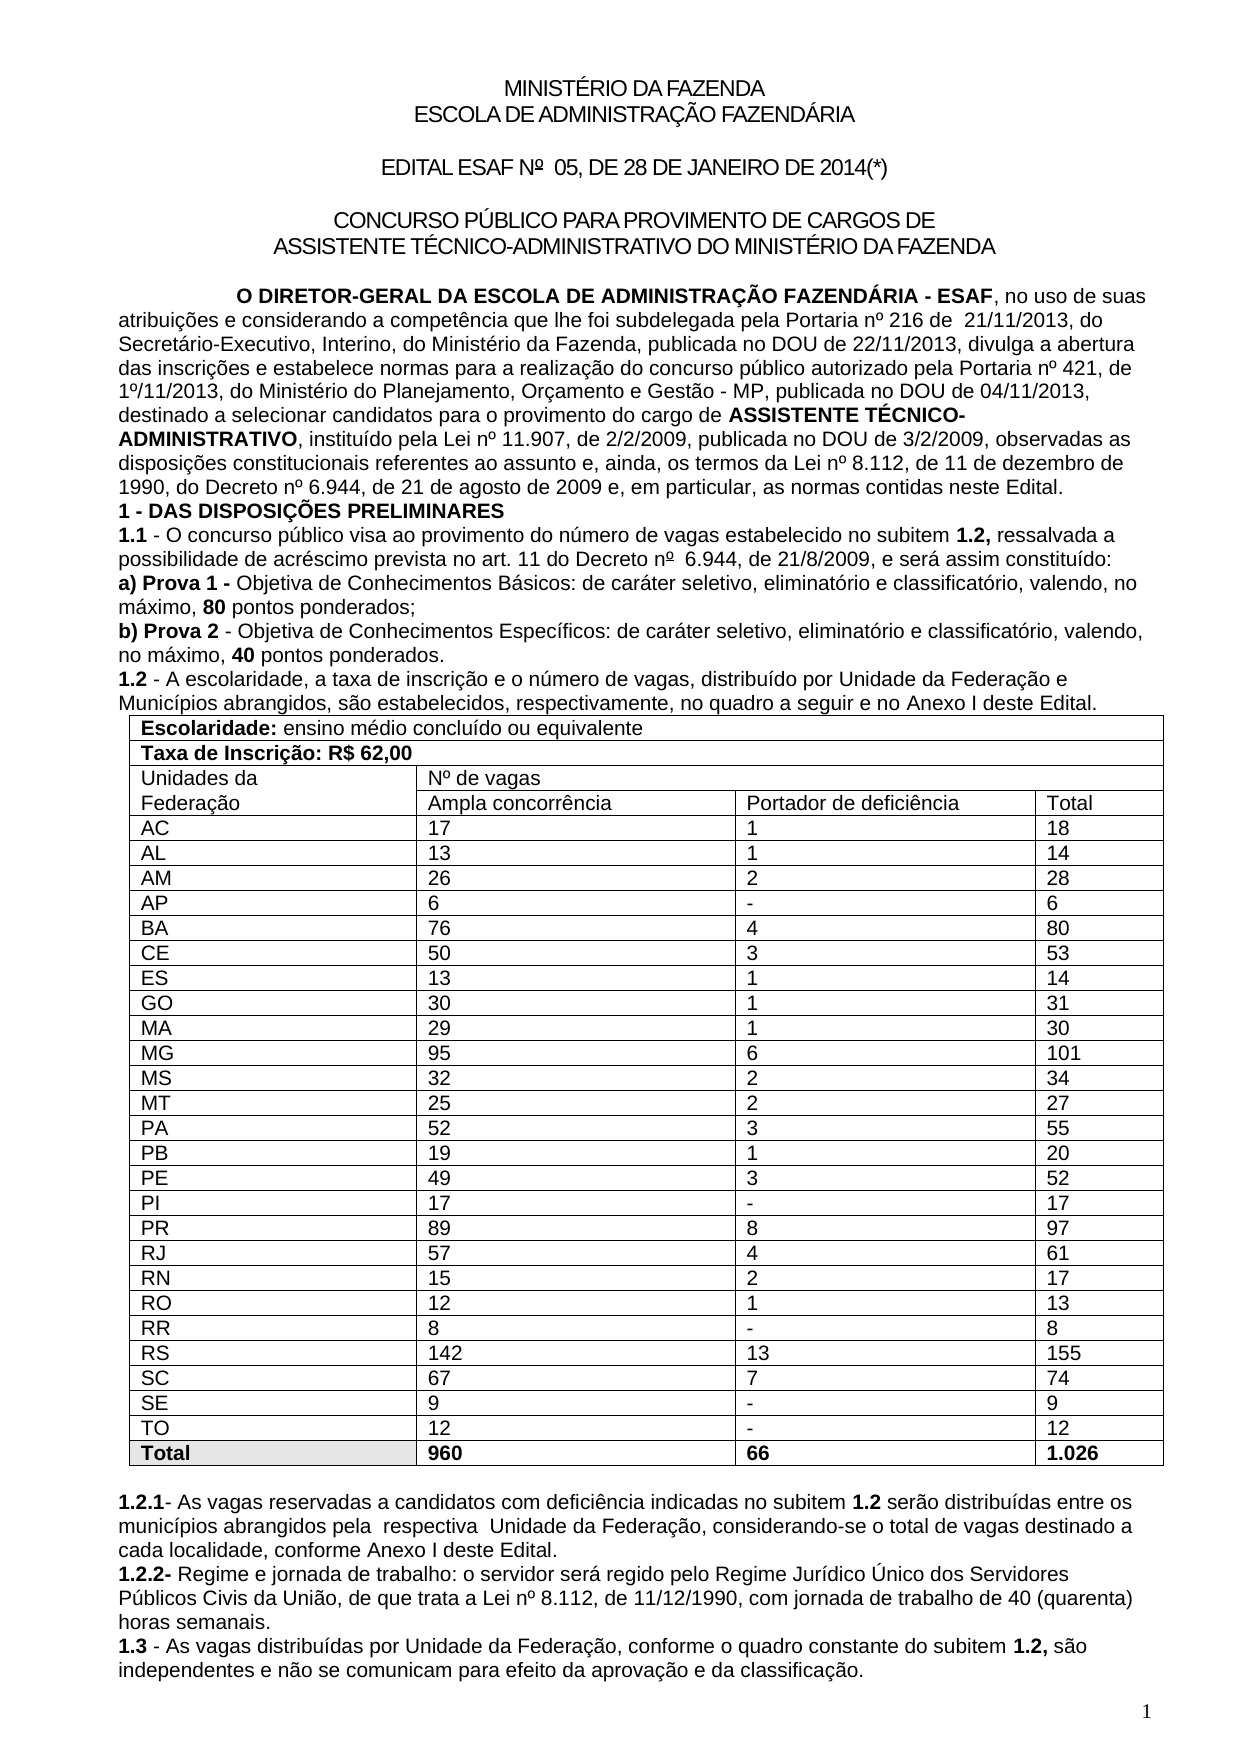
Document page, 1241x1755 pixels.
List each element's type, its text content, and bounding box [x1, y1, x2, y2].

table_cell PI [130, 1191, 416, 1215]
table_cell RR [130, 1316, 416, 1340]
table_cell SE [130, 1391, 416, 1415]
table_cell 1 [736, 991, 1035, 1015]
text CONCURSO PÚBLICO PARA PROVIMENTO DE CARGOS DE [118, 207, 1152, 233]
text ESCOLA DE ADMINISTRAÇÃO FAZENDÁRIA [118, 101, 1152, 128]
table_cell 1 [736, 841, 1035, 865]
table_cell 12 [417, 1416, 735, 1440]
table_cell 6 [417, 891, 735, 915]
table_cell AL [130, 841, 416, 865]
table_cell RS [130, 1341, 416, 1365]
table_cell 52 [417, 1116, 735, 1140]
table_cell 8 [736, 1216, 1035, 1240]
text b) Prova 2 - Objetiva de Conhecimentos Específicos: de caráter seletivo, eliminatório e classificatório, valendo, no máximo, 40 pontos ponderados. [118, 619, 1149, 667]
table_cell MS [130, 1066, 416, 1090]
table_cell MT [130, 1091, 416, 1115]
table_cell 142 [417, 1341, 735, 1365]
table_cell Unidades da [130, 766, 416, 790]
table_cell 13 [1036, 1291, 1163, 1315]
table_cell ES [130, 966, 416, 990]
table_cell 55 [1036, 1116, 1163, 1140]
table_cell 4 [736, 1241, 1035, 1265]
table_cell 8 [1036, 1316, 1163, 1340]
table_cell 17 [417, 816, 735, 840]
table_cell RN [130, 1266, 416, 1290]
table_cell AP [130, 891, 416, 915]
table_cell 50 [417, 941, 735, 965]
table_cell BA [130, 916, 416, 940]
table_cell 2 [736, 1266, 1035, 1290]
table_cell 76 [417, 916, 735, 940]
text 1.2 - A escolaridade, a taxa de inscrição e o número de vagas, distribuído por Unidade da Federação e Municípios abrangidos, são estabelecidos, respectivamente, no quadro a seguir e no Anexo I deste Edital. [118, 667, 1152, 715]
table_cell 9 [417, 1391, 735, 1415]
table_cell 14 [1036, 966, 1163, 990]
table_cell 13 [417, 966, 735, 990]
table_cell 49 [417, 1166, 735, 1190]
table_cell 26 [417, 866, 735, 890]
table_cell 1.026 [1036, 1441, 1163, 1465]
table_cell 30 [417, 991, 735, 1015]
table_cell Ampla concorrência [417, 791, 735, 815]
table_cell 12 [1036, 1416, 1163, 1440]
table_cell 25 [417, 1091, 735, 1115]
table_cell 13 [417, 841, 735, 865]
table_cell 1 [736, 816, 1035, 840]
table_cell 89 [417, 1216, 735, 1240]
table_cell CE [130, 941, 416, 965]
text 1.2.1- As vagas reservadas a candidatos com deficiência indicadas no subitem 1.2 serão distribuídas entre os municípios abrangidos pela respectiva Unidade da Federação, considerando-se o total de vagas destinado a cada localidade, conforme Anexo I deste Edital. [118, 1490, 1149, 1562]
table_cell 6 [736, 1041, 1035, 1065]
table_cell 17 [417, 1191, 735, 1215]
table_cell 2 [736, 1091, 1035, 1115]
table_cell - [736, 1316, 1035, 1340]
table_cell - [736, 1191, 1035, 1215]
table_cell - [736, 891, 1035, 915]
table_cell 17 [1036, 1191, 1163, 1215]
table_cell 15 [417, 1266, 735, 1290]
table_cell 53 [1036, 941, 1163, 965]
table_cell PB [130, 1141, 416, 1165]
table_cell 29 [417, 1016, 735, 1040]
table_cell 95 [417, 1041, 735, 1065]
table_cell 3 [736, 1166, 1035, 1190]
table_cell Nº de vagas [417, 766, 1163, 790]
table_cell 6 [1036, 891, 1163, 915]
table_cell Taxa de Inscrição: R$ 62,00 [130, 741, 1163, 765]
table_cell 14 [1036, 841, 1163, 865]
table_cell PE [130, 1166, 416, 1190]
table_cell 57 [417, 1241, 735, 1265]
table_cell 34 [1036, 1066, 1163, 1090]
table_cell 3 [736, 1116, 1035, 1140]
table_cell Total [1036, 791, 1163, 815]
table_cell 1 [736, 1141, 1035, 1165]
text ASSISTENTE TÉCNICO-ADMINISTRATIVO DO MINISTÉRIO DA FAZENDA [118, 233, 1152, 259]
table_cell - [736, 1391, 1035, 1415]
table_cell Federação [130, 790, 416, 815]
table_cell SC [130, 1366, 416, 1390]
table_cell 9 [1036, 1391, 1163, 1415]
table_cell MA [130, 1016, 416, 1040]
table_cell GO [130, 991, 416, 1015]
table_cell 18 [1036, 816, 1163, 840]
table_cell 12 [417, 1291, 735, 1315]
table_cell 101 [1036, 1041, 1163, 1065]
text 1.2.2- Regime e jornada de trabalho: o servidor será regido pelo Regime Jurídico Único dos Servidores Públicos Civis da União, de que trata a Lei nº 8.112, de 11/12/1990, com jornada de trabalho de 40 (quarenta) horas semanais. [118, 1562, 1149, 1633]
table_cell 17 [1036, 1266, 1163, 1290]
text 1.1 - O concurso público visa ao provimento do número de vagas estabelecido no subitem 1.2, ressalvada a possibilidade de acréscimo prevista no art. 11 do Decreto nº 6.944, de 21/8/2009, e será assim constituído: [118, 523, 1152, 571]
text EDITAL ESAF Nº 05, DE 28 DE JANEIRO DE 2014(*) [118, 154, 1152, 180]
table_cell 52 [1036, 1166, 1163, 1190]
table_cell 13 [736, 1341, 1035, 1365]
table_cell 1 [736, 966, 1035, 990]
table_cell TO [130, 1416, 416, 1440]
table_cell RJ [130, 1241, 416, 1265]
table_cell 66 [736, 1441, 1035, 1465]
table_cell 31 [1036, 991, 1163, 1015]
table_cell 7 [736, 1366, 1035, 1390]
table_cell 3 [736, 941, 1035, 965]
table_cell PA [130, 1116, 416, 1140]
table_cell Total [130, 1441, 416, 1465]
table_cell 61 [1036, 1241, 1163, 1265]
subtitle 1 - DAS DISPOSIÇÕES PRELIMINARES [118, 499, 1149, 523]
text O DIRETOR-GERAL DA ESCOLA DE ADMINISTRAÇÃO FAZENDÁRIA - ESAF, no uso de suas atribuições e considerando a competência que lhe foi subdelegada pela Portaria nº 216 de 21/11/2013, do Secretário-Executivo, Interino, do Ministério da Fazenda, publicada no DOU de 22/11/2013, divulga a abertura das inscrições e estabelece normas para a realização do concurso público autorizado pela Portaria nº 421, de 1º/11/2013, do Ministério do Planejamento, Orçamento e Gestão - MP, publicada no DOU de 04/11/2013, destinado a selecionar candidatos para o provimento do cargo de ASSISTENTE TÉCNICO-ADMINISTRATIVO, instituído pela Lei nº 11.907, de 2/2/2009, publicada no DOU de 3/2/2009, observadas as disposições constitucionais referentes ao assunto e, ainda, os termos da Lei nº 8.112, de 11 de dezembro de 1990, do Decreto nº 6.944, de 21 de agosto de 2009 e, em particular, as normas contidas neste Edital. [118, 283, 1149, 499]
table_cell 2 [736, 866, 1035, 890]
table_cell 80 [1036, 916, 1163, 940]
table_cell 30 [1036, 1016, 1163, 1040]
table_cell 32 [417, 1066, 735, 1090]
table_cell 97 [1036, 1216, 1163, 1240]
text a) Prova 1 - Objetiva de Conhecimentos Básicos: de caráter seletivo, eliminatório e classificatório, valendo, no máximo, 80 pontos ponderados; [118, 571, 1149, 619]
table_cell 8 [417, 1316, 735, 1340]
table_cell - [736, 1416, 1035, 1440]
table_cell AC [130, 816, 416, 840]
table_header Escolaridade: ensino médio concluído ou equivalente [130, 716, 1163, 740]
table_cell PR [130, 1216, 416, 1240]
table_cell 74 [1036, 1366, 1163, 1390]
table_cell AM [130, 866, 416, 890]
table_cell 155 [1036, 1341, 1163, 1365]
text MINISTÉRIO DA FAZENDA [118, 75, 1152, 101]
table_cell RO [130, 1291, 416, 1315]
table_cell MG [130, 1041, 416, 1065]
table_cell 20 [1036, 1141, 1163, 1165]
table_cell 28 [1036, 866, 1163, 890]
table_cell 1 [736, 1016, 1035, 1040]
table_cell 2 [736, 1066, 1035, 1090]
table_cell 4 [736, 916, 1035, 940]
table_cell 19 [417, 1141, 735, 1165]
table_cell 67 [417, 1366, 735, 1390]
table_cell 960 [417, 1441, 735, 1465]
table_cell 1 [736, 1291, 1035, 1315]
table_cell Portador de deficiência [736, 791, 1035, 815]
text 1.3 - As vagas distribuídas por Unidade da Federação, conforme o quadro constante do subitem 1.2, são independentes e não se comunicam para efeito da aprovação e da classificação. [118, 1633, 1149, 1681]
table_cell 27 [1036, 1091, 1163, 1115]
